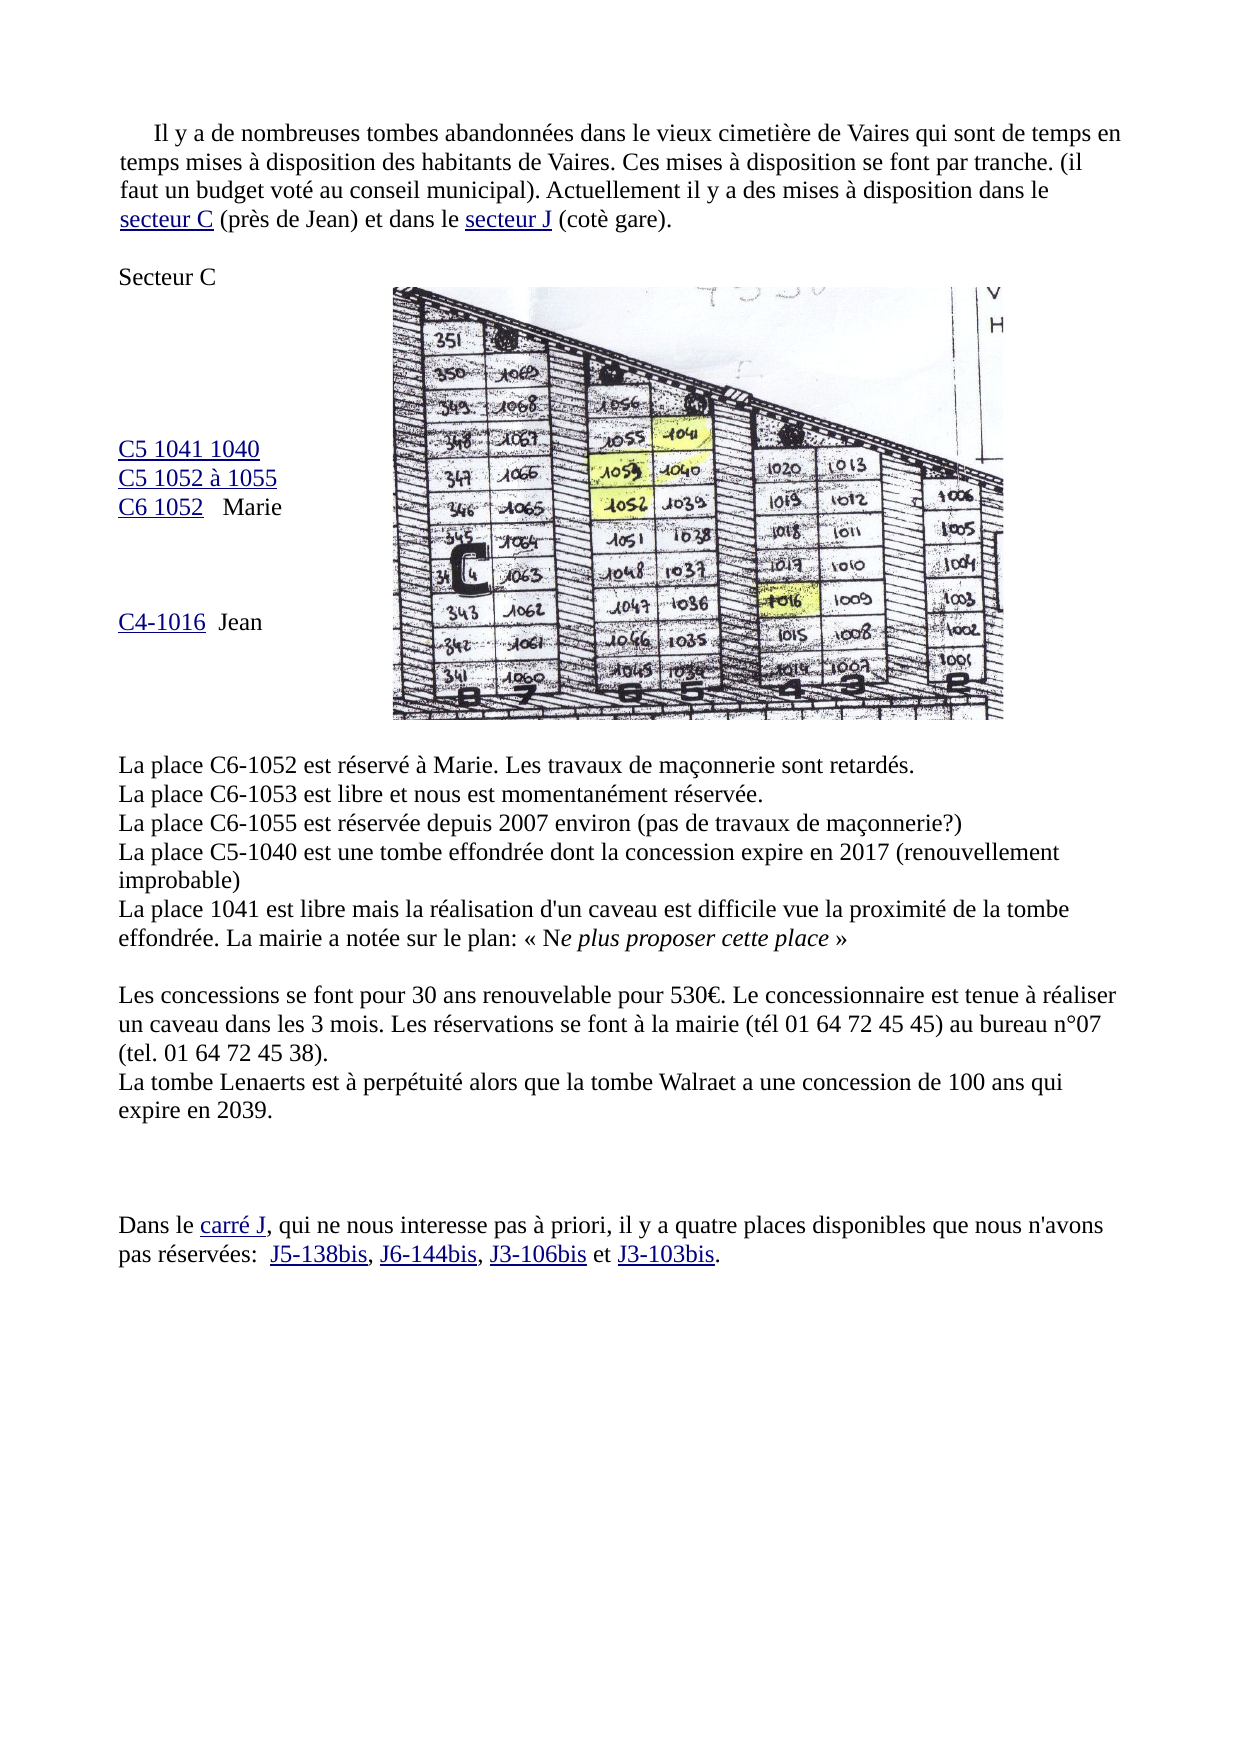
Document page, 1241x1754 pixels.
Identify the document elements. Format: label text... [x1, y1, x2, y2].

text C6 1052 Marie [118, 492, 392, 521]
text [1004, 434, 1122, 463]
text La tombe Lenaerts est à perpétuité alors que la tombe Walraet a une concession de 100 ans qui expire en 2039. [118, 1067, 1122, 1124]
text Secteur C [118, 262, 1122, 291]
text [1004, 607, 1122, 636]
text C5 1052 à 1055 [118, 463, 392, 492]
picture [392, 287, 1004, 720]
text C4-1016 Jean [118, 607, 392, 636]
text Les concessions se font pour 30 ans renouvelable pour 530€. Le concessionnaire est tenue à réaliser un caveau dans les 3 mois. Les réservations se font à la mairie (tél 01 64 72 45 45) au bureau n°07 (tel. 01 64 72 45 38). [118, 981, 1122, 1067]
text La place C6-1052 est réservé à Marie. Les travaux de maçonnerie sont retardés. [118, 751, 1122, 779]
text Il y a de nombreuses tombes abandonnées dans le vieux cimetière de Vaires qui sont de temps en temps mises à disposition des habitants de Vaires. Ces mises à disposition se font par tranche. (il faut un budget voté au conseil municipal). Actuellement il y a des mises à disposition dans le secteur C (près de Jean) et dans le secteur J (cotè gare). [119, 118, 1122, 233]
text La place C6-1055 est réservée depuis 2007 environ (pas de travaux de maçonnerie?) [118, 808, 1122, 837]
text La place C6-1053 est libre et nous est momentanément réservée. [118, 779, 1122, 808]
text La place C5-1040 est une tombe effondrée dont la concession expire en 2017 (renouvellement improbable) [118, 837, 1122, 894]
text C5 1041 1040 [118, 434, 392, 463]
text La place 1041 est libre mais la réalisation d'un caveau est difficile vue la proximité de la tombe effondrée. La mairie a notée sur le plan: « Ne plus proposer cette place » [118, 894, 1122, 952]
text [1004, 463, 1122, 492]
text Dans le carré J, qui ne nous interesse pas à priori, il y a quatre places disponibles que nous n'avons pas réservées: J5-138bis, J6-144bis, J3-106bis et J3-103bis. [118, 1211, 1122, 1268]
text [1004, 492, 1122, 521]
